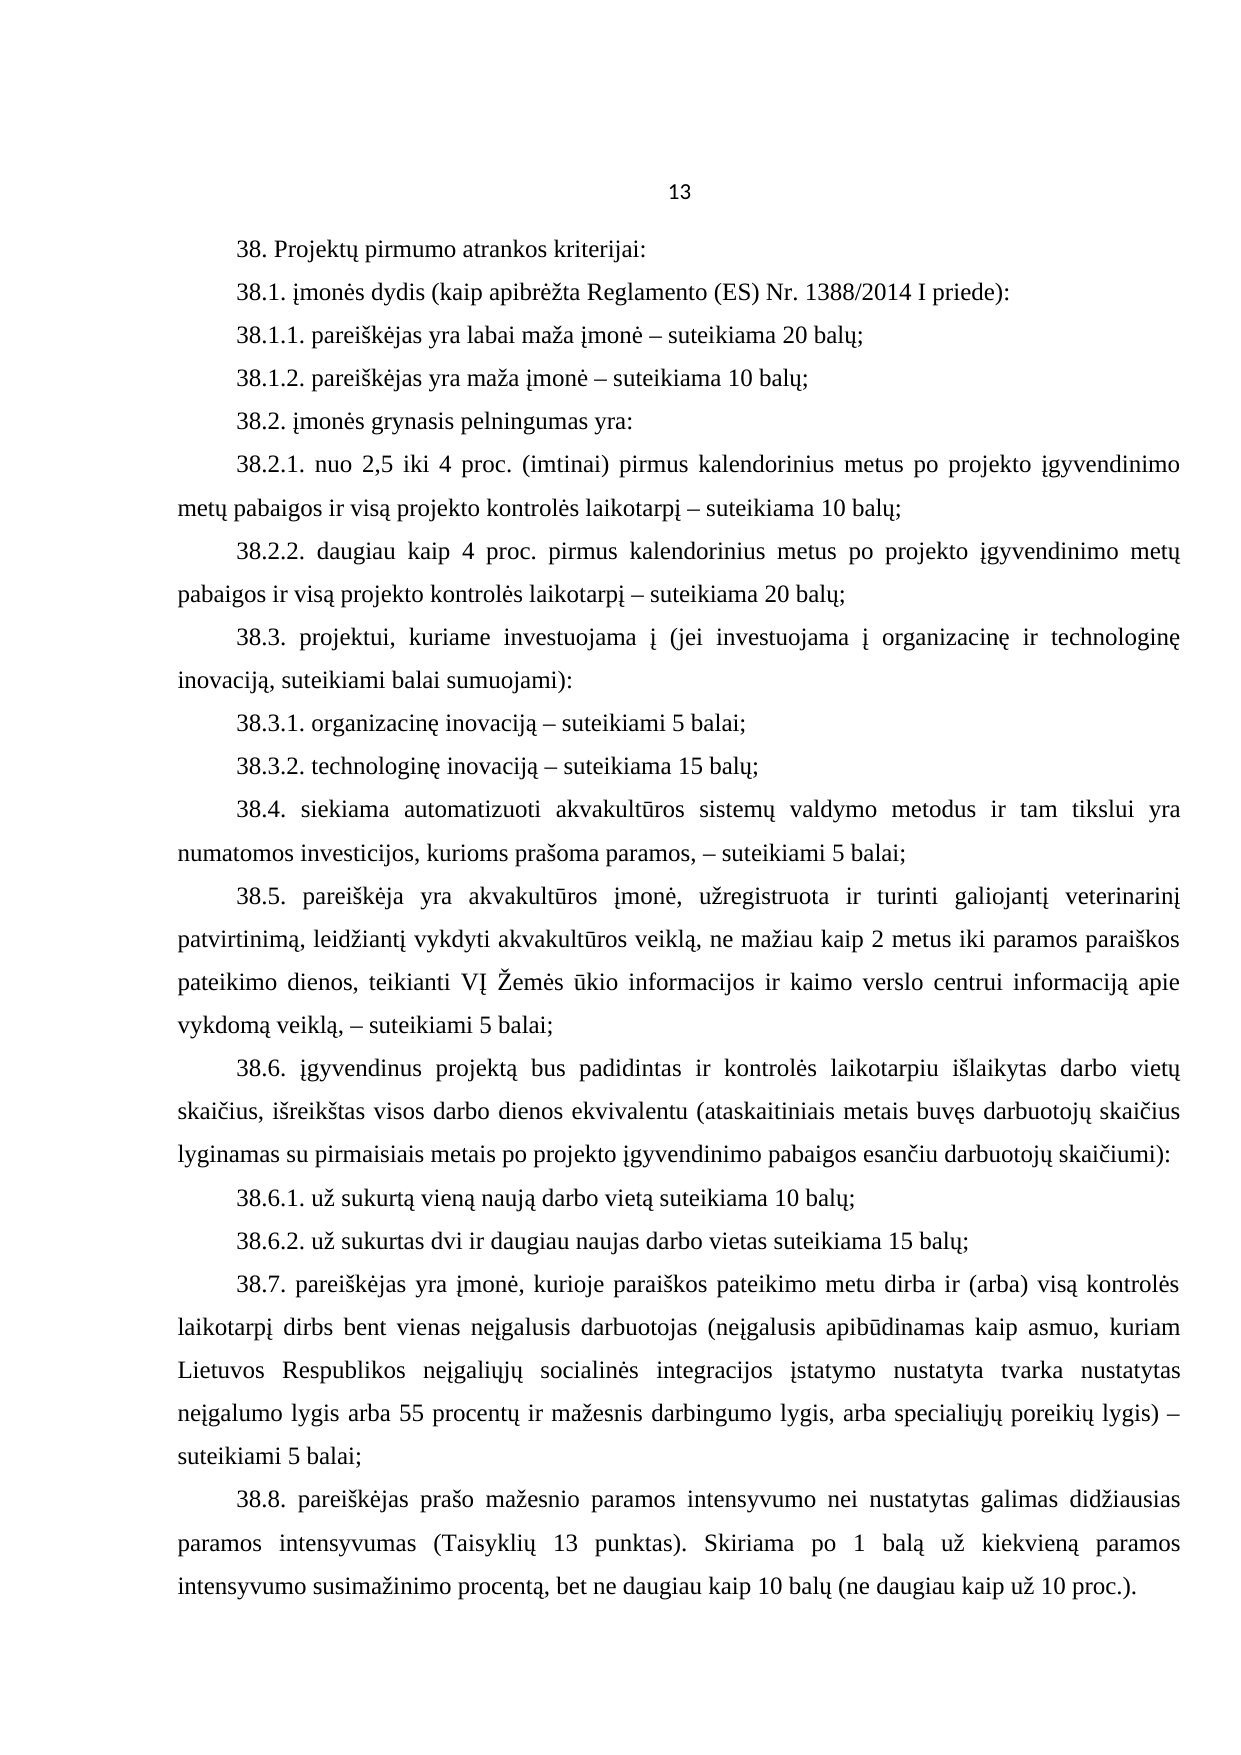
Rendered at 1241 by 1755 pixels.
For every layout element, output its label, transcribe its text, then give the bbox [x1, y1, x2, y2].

text 38.6. įgyvendinus projektą bus padidintas ir kontrolės laikotarpiu išlaikytas darbo vietų skaičius, išreikštas visos darbo dienos ekvivalentu (ataskaitiniais metais buvęs darbuotojų skaičius lyginamas su pirmaisiais metais po projekto įgyvendinimo pabaigos esančiu darbuotojų skaičiumi): [177, 1053, 1181, 1168]
text 38.1. įmonės dydis (kaip apibrėžta Reglamento (ES) Nr. 1388/2014 I priede): [177, 277, 1181, 306]
text 38.2.2. daugiau kaip 4 proc. pirmus kalendorinius metus po projekto įgyvendinimo metų pabaigos ir visą projekto kontrolės laikotarpį – suteikiama 20 balų; [177, 536, 1181, 608]
text 38. Projektų pirmumo atrankos kriterijai: [177, 234, 1181, 263]
text 38.2.1. nuo 2,5 iki 4 proc. (imtinai) pirmus kalendorinius metus po projekto įgyvendinimo metų pabaigos ir visą projekto kontrolės laikotarpį – suteikiama 10 balų; [177, 449, 1181, 521]
text 38.3. projektui, kuriame investuojama į (jei investuojama į organizacinę ir technologinę inovaciją, suteikiami balai sumuojami): [177, 622, 1181, 694]
text 38.7. pareiškėjas yra įmonė, kurioje paraiškos pateikimo metu dirba ir (arba) visą kontrolės laikotarpį dirbs bent vienas neįgalusis darbuotojas (neįgalusis apibūdinamas kaip asmuo, kuriam Lietuvos Respublikos neįgaliųjų socialinės integracijos įstatymo nustatyta tvarka nustatytas neįgalumo lygis arba 55 procentų ir mažesnis darbingumo lygis, arba specialiųjų poreikių lygis) – suteikiami 5 balai; [177, 1269, 1181, 1470]
text 38.1.1. pareiškėjas yra labai maža įmonė – suteikiama 20 balų; [177, 320, 1181, 349]
text 38.5. pareiškėja yra akvakultūros įmonė, užregistruota ir turinti galiojantį veterinarinį patvirtinimą, leidžiantį vykdyti akvakultūros veiklą, ne mažiau kaip 2 metus iki paramos paraiškos pateikimo dienos, teikianti VĮ Žemės ūkio informacijos ir kaimo verslo centrui informaciją apie vykdomą veiklą, – suteikiami 5 balai; [177, 881, 1181, 1039]
text 38.3.1. organizacinę inovaciją – suteikiami 5 balai; [177, 708, 1181, 737]
text 38.1.2. pareiškėjas yra maža įmonė – suteikiama 10 balų; [177, 363, 1181, 392]
text 38.6.2. už sukurtas dvi ir daugiau naujas darbo vietas suteikiama 15 balų; [177, 1226, 1181, 1254]
text 38.8. pareiškėjas prašo mažesnio paramos intensyvumo nei nustatytas galimas didžiausias paramos intensyvumas (Taisyklių 13 punktas). Skiriama po 1 balą už kiekvieną paramos intensyvumo susimažinimo procentą, bet ne daugiau kaip 10 balų (ne daugiau kaip už 10 proc.). [177, 1484, 1181, 1599]
text 38.2. įmonės grynasis pelningumas yra: [177, 406, 1181, 435]
text 38.3.2. technologinę inovaciją – suteikiama 15 balų; [177, 751, 1181, 780]
text 38.6.1. už sukurtą vieną naują darbo vietą suteikiama 10 balų; [177, 1183, 1181, 1211]
text 38.4. siekiama automatizuoti akvakultūros sistemų valdymo metodus ir tam tikslui yra numatomos investicijos, kurioms prašoma paramos, – suteikiami 5 balai; [177, 794, 1181, 866]
